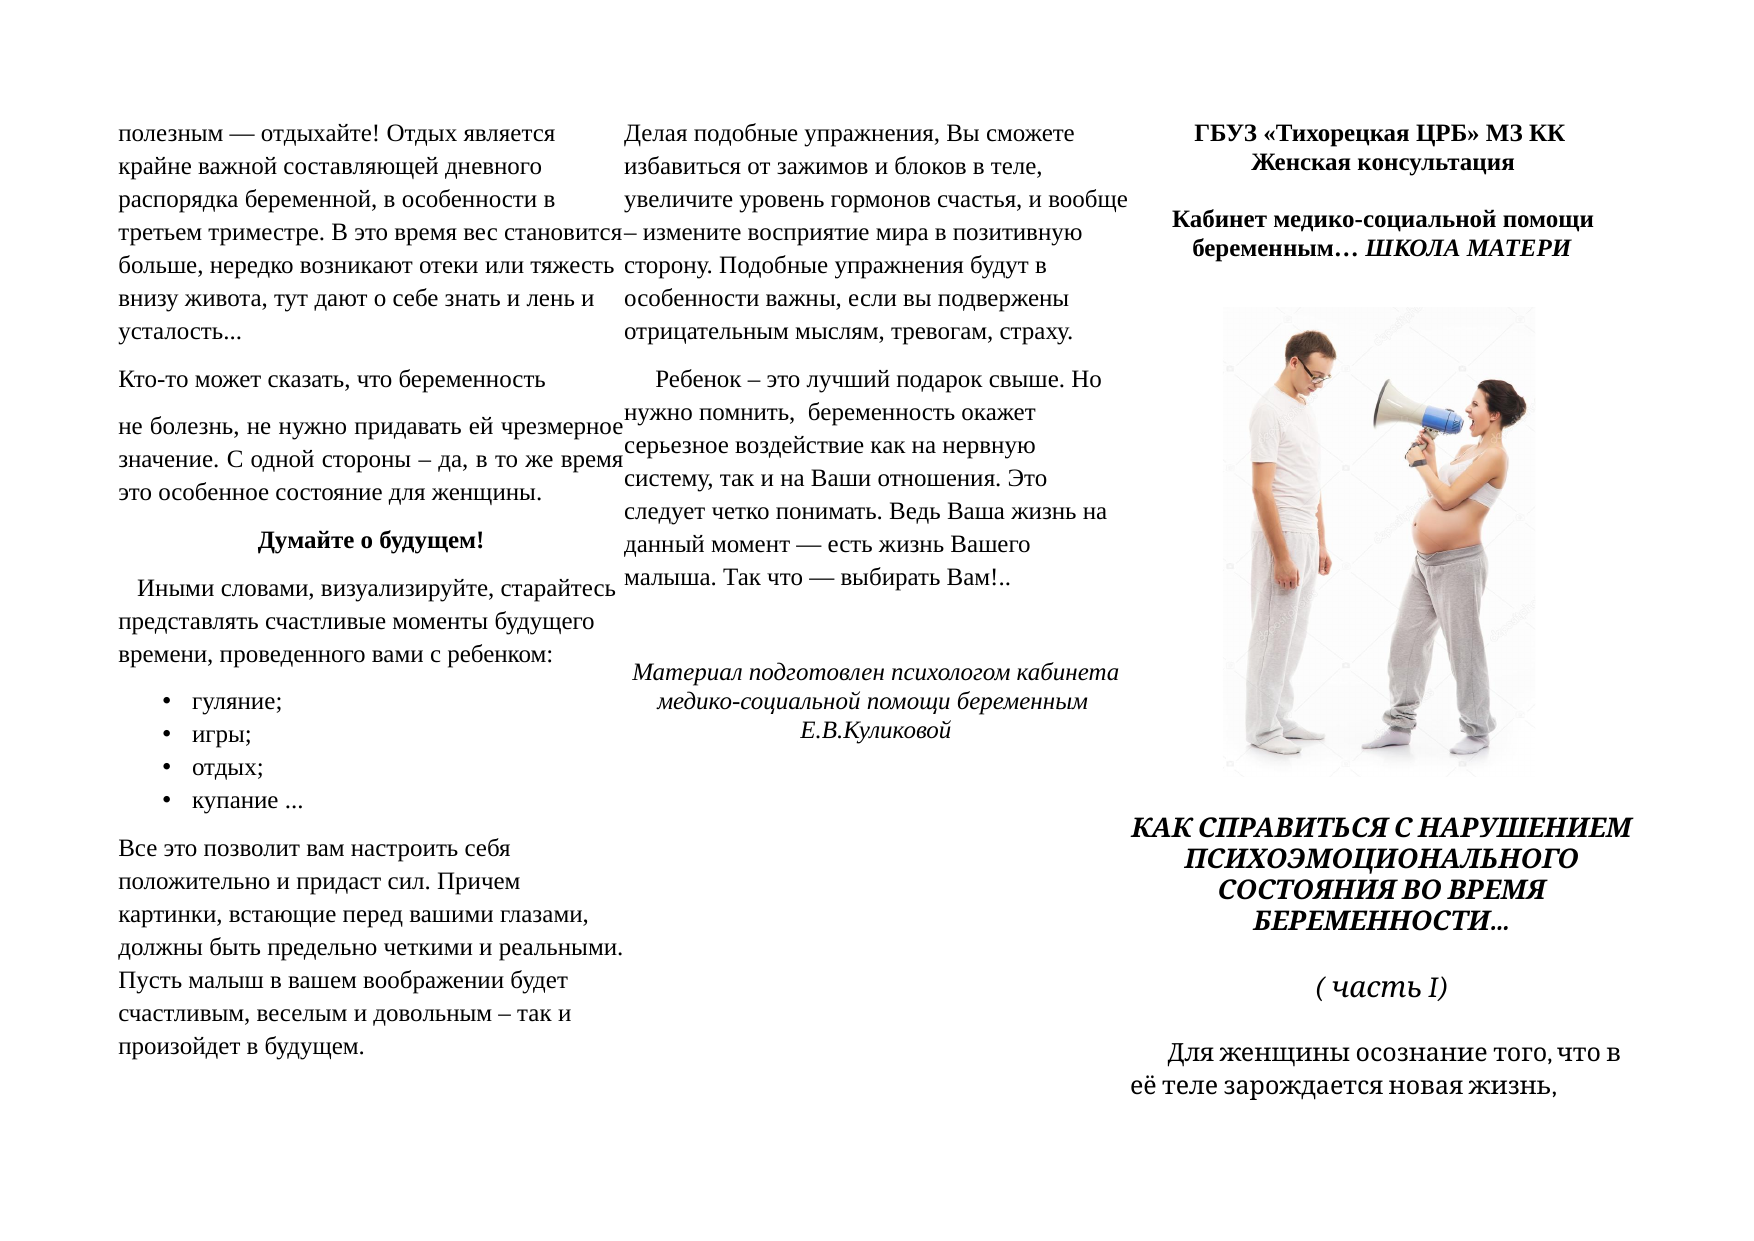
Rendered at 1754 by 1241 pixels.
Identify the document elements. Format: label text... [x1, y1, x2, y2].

list купание ... [162, 785, 624, 814]
list гуляние; [162, 686, 624, 715]
text Материал подготовлен психологом кабинета медико-социальной помощи беременным [624, 657, 1130, 715]
text Женская консультация [1130, 147, 1636, 176]
text Кабинет медико-социальной помощи беременным… ШКОЛА МАТЕРИ [1130, 204, 1636, 262]
text Иными словами, визуализируйте, старайтесь представлять счастливые моменты будущего времени, проведенного вами с ребенком: [118, 573, 624, 667]
text ГБУЗ «Тихорецкая ЦРБ» МЗ КК [1130, 118, 1636, 147]
text Е.В.Куликовой [624, 715, 1130, 743]
text Ребенок – это лучший подарок свыше. Но нужно помнить, беременность окажет серьезное воздействие как на нервную систему, так и на Ваши отношения. Это следует четко понимать. Ведь Ваша жизнь на данный момент — есть жизнь Вашего малыша. Так что — выбирать Вам!.. [624, 364, 1130, 591]
text Делая подобные упражнения, Вы сможете избавиться от зажимов и блоков в теле, увеличите уровень гормонов счастья, и вообще – измените восприятие мира в позитивную сторону. Подобные упражнения будут в особенности важны, если вы подвержены отрицательным мыслям, тревогам, страху. [624, 118, 1130, 345]
text полезным — отдыхайте! Отдых является крайне важной составляющей дневного распорядка беременной, в особенности в третьем триместре. В это время вес становится больше, нередко возникают отеки или тяжесть внизу живота, тут дают о себе знать и лень и усталость... [118, 118, 624, 345]
text Кто-то может сказать, что беременность [118, 364, 624, 393]
list игры; [162, 719, 624, 748]
text Все это позволит вам настроить себя положительно и придаст сил. Причем картинки, встающие перед вашими глазами, должны быть предельно четкими и реальными. Пусть малыш в вашем воображении будет счастливым, веселым и довольным – так и произойдет в будущем. [118, 833, 624, 1060]
text Для женщины осознание того, что в её теле зарождается новая жизнь, [1130, 1038, 1636, 1101]
text КАК СПРАВИТЬСЯ С НАРУШЕНИЕМ ПСИХОЭМОЦИОНАЛЬНОГО СОСТОЯНИЯ ВО ВРЕМЯ БЕРЕМЕННОСТИ… [1130, 813, 1636, 937]
text ( часть I) [1130, 971, 1636, 1004]
text не болезнь, не нужно придавать ей чрезмерное значение. С одной стороны – да, в то же время это особенное состояние для женщины. [118, 411, 624, 506]
picture [1222, 307, 1536, 777]
list отдых; [162, 752, 624, 781]
text Думайте о будущем! [118, 525, 624, 554]
